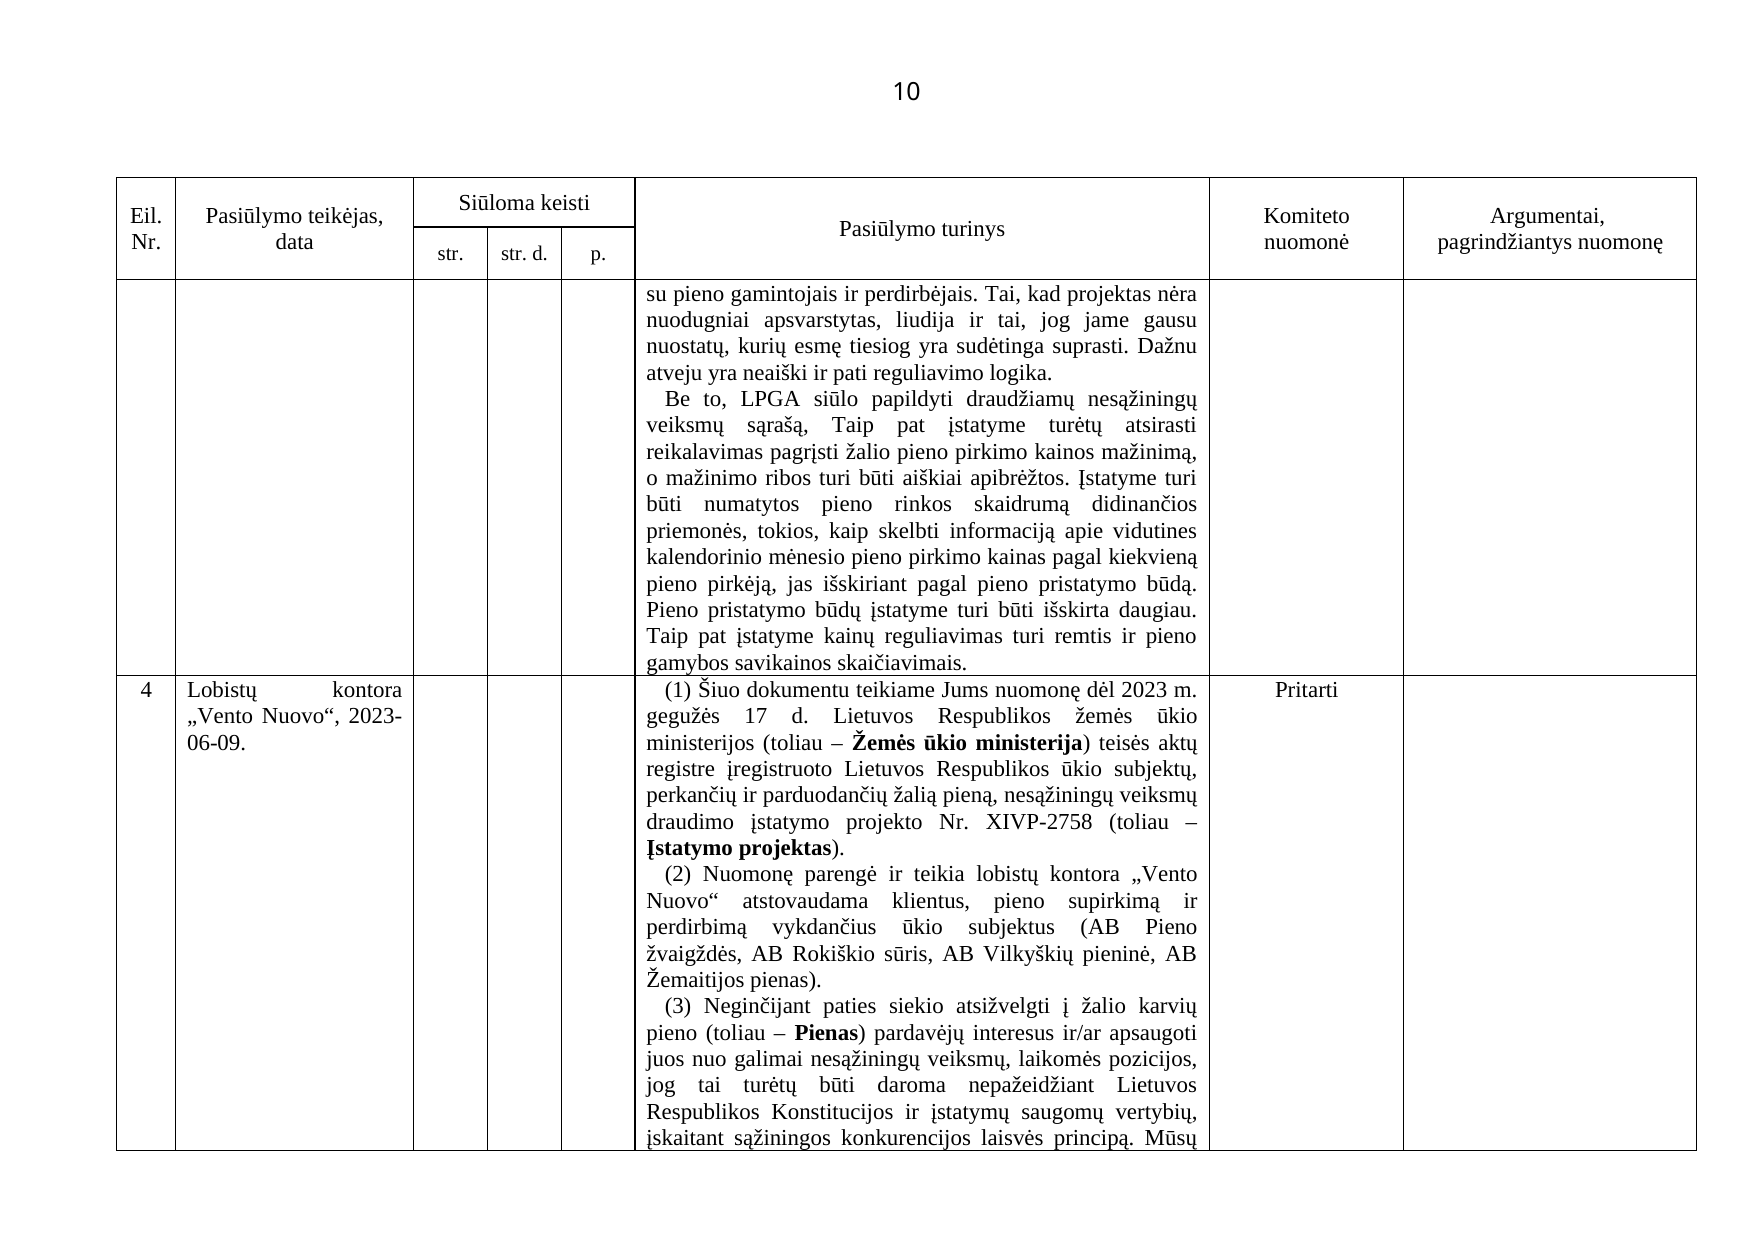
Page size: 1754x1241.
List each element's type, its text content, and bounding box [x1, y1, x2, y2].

table_cell (1) Šiuo dokumentu teikiame Jums nuomonę dėl 2023 m. gegužės 17 d. Lietuvos Respublikos žemės ūkio ministerijos (toliau – Žemės ūkio ministerija) teisės aktų registre įregistruoto Lietuvos Respublikos ūkio subjektų, perkančių ir parduodančių žalią pieną, nesąžiningų veiksmų draudimo įstatymo projekto Nr. XIVP-2758 (toliau – Įstatymo projektas). (2) Nuomonę parengė ir teikia lobistų kontora „Vento Nuovo“ atstovaudama klientus, pieno supirkimą ir perdirbimą vykdančius ūkio subjektus (AB Pieno žvaigždės, AB Rokiškio sūris, AB Vilkyškių pieninė, AB Žemaitijos pienas). (3) Neginčijant paties siekio atsižvelgti į žalio karvių pieno (toliau – Pienas) pardavėjų interesus ir/ar apsaugoti juos nuo galimai nesąžiningų veiksmų, laikomės pozicijos, jog tai turėtų būti daroma nepažeidžiant Lietuvos Respublikos Konstitucijos ir įstatymų saugomų vertybių, įskaitant sąžiningos konkurencijos laisvės principą. Mūsų [636, 676, 1209, 1150]
table_header Komiteto nuomonė [1210, 178, 1403, 279]
table_cell [562, 280, 634, 675]
table_cell str. d. [488, 228, 561, 279]
table_cell [488, 676, 561, 1150]
table_cell str. [414, 228, 487, 279]
table_header Argumentai, pagrindžiantys nuomonę [1404, 178, 1696, 279]
table_cell su pieno gamintojais ir perdirbėjais. Tai, kad projektas nėra nuodugniai apsvarstytas, liudija ir tai, jog jame gausu nuostatų, kurių esmę tiesiog yra sudėtinga suprasti. Dažnu atveju yra neaiški ir pati reguliavimo logika. Be to, LPGA siūlo papildyti draudžiamų nesąžiningų veiksmų sąrašą, Taip pat įstatyme turėtų atsirasti reikalavimas pagrįsti žalio pieno pirkimo kainos mažinimą, o mažinimo ribos turi būti aiškiai apibrėžtos. Įstatyme turi būti numatytos pieno rinkos skaidrumą didinančios priemonės, tokios, kaip skelbti informaciją apie vidutines kalendorinio mėnesio pieno pirkimo kainas pagal kiekvieną pieno pirkėją, jas išskiriant pagal pieno pristatymo būdą. Pieno pristatymo būdų įstatyme turi būti išskirta daugiau. Taip pat įstatyme kainų reguliavimas turi remtis ir pieno gamybos savikainos skaičiavimais. [636, 280, 1209, 675]
table_header Siūloma keisti [414, 178, 634, 226]
table_header Pasiūlymo teikėjas, data [176, 178, 413, 279]
table_cell [117, 280, 175, 675]
table_header Eil. Nr. [117, 178, 175, 279]
table_cell Lobistų kontora „Vento Nuovo“, 2023-06-09. [176, 676, 413, 1150]
table_cell [1210, 280, 1403, 675]
table_cell [414, 280, 487, 675]
table_cell p. [562, 228, 634, 279]
table_cell [176, 280, 413, 675]
table_cell [562, 676, 634, 1150]
table_cell [1404, 676, 1696, 1150]
table_header Pasiūlymo turinys [636, 178, 1209, 279]
table_cell [1404, 280, 1696, 675]
table_cell Pritarti [1210, 676, 1403, 1150]
table_cell [488, 280, 561, 675]
table_cell 4 [117, 676, 175, 1150]
table_cell [414, 676, 487, 1150]
